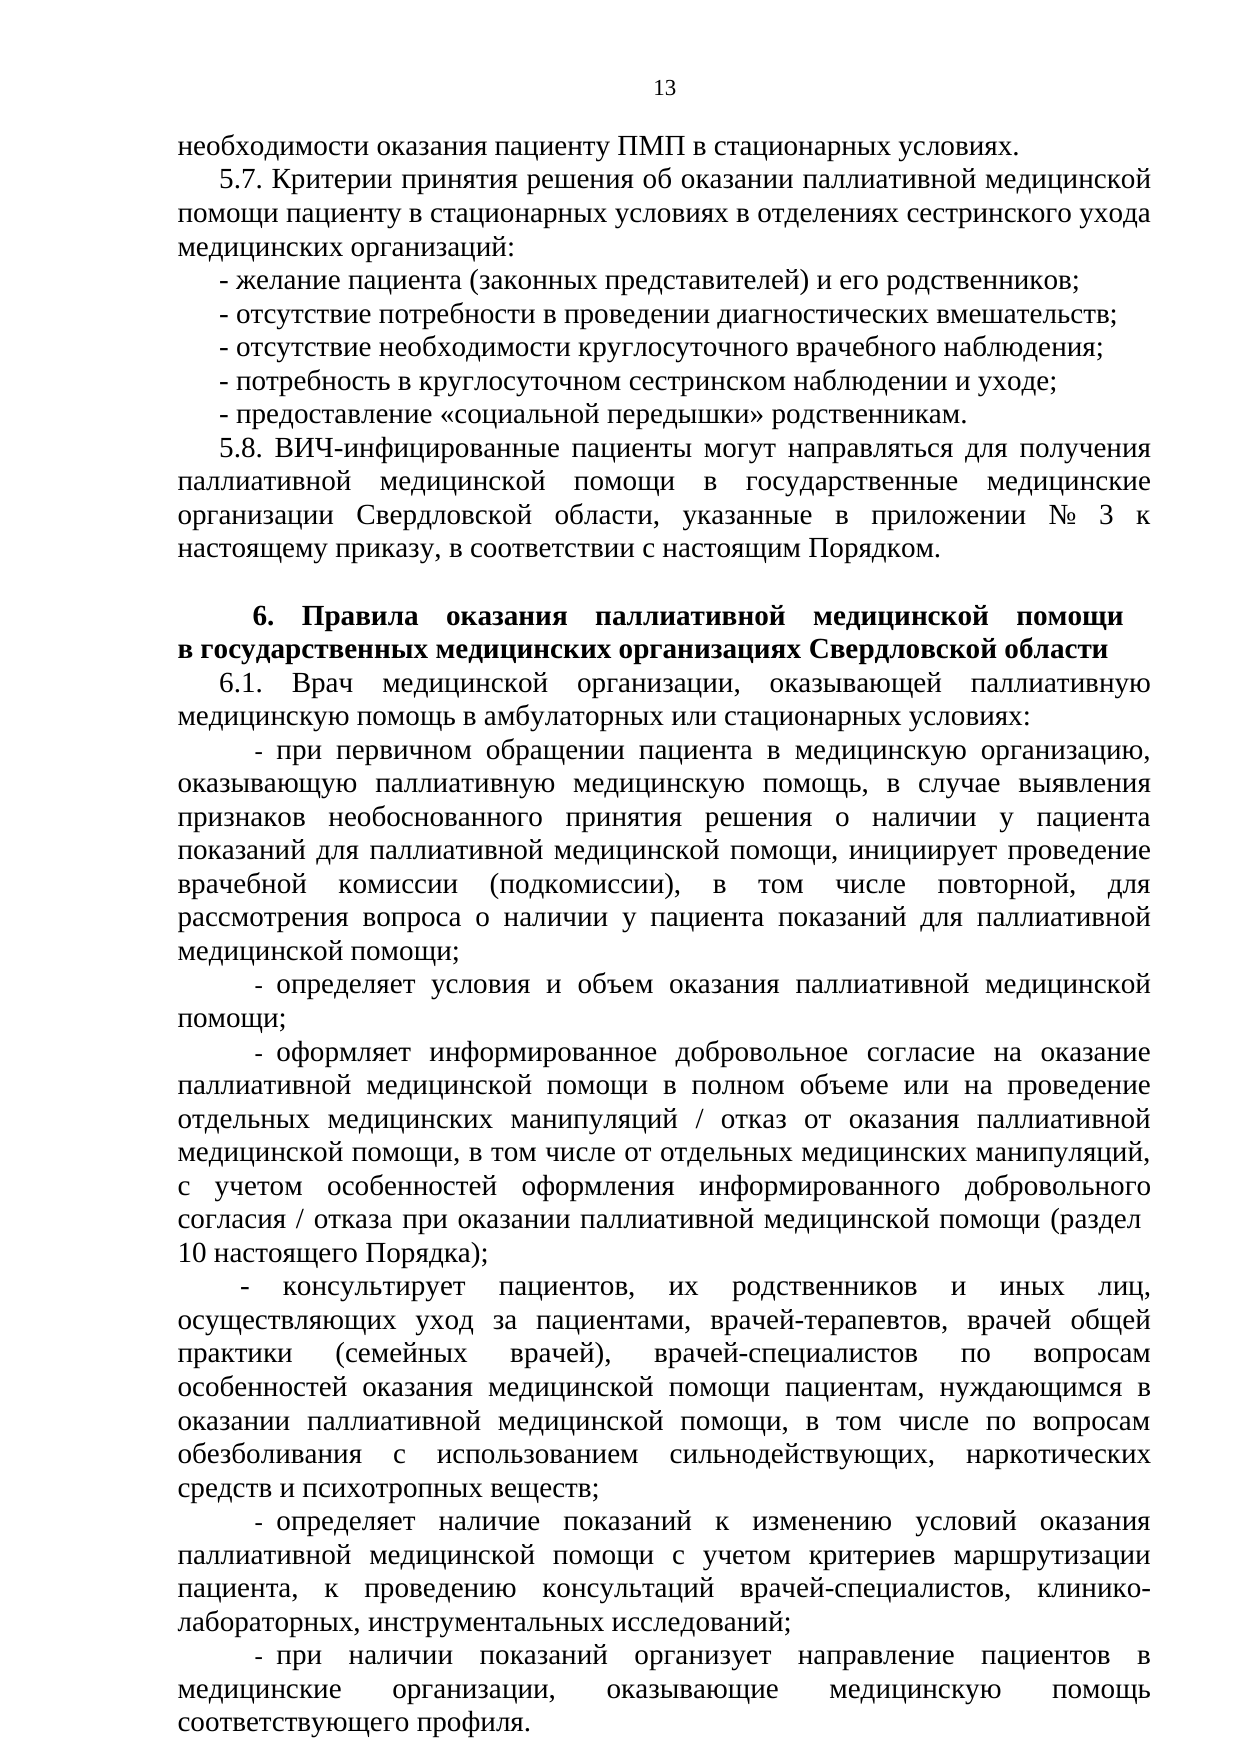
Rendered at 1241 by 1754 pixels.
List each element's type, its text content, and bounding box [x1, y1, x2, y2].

text - желание пациента (законных представителей) и его родственников; [177, 262, 1152, 296]
text необходимости оказания пациенту ПМП в стационарных условиях. [177, 128, 1152, 162]
text - отсутствие необходимости круглосуточного врачебного наблюдения; [177, 329, 1152, 363]
list определяет условия и объем оказания паллиативной медицинской помощи; [177, 967, 1152, 1034]
list определяет наличие показаний к изменению условий оказания паллиативной медицинской помощи с учетом критериев маршрутизации пациента, к проведению консультаций врачей-специалистов, клинико-лабораторных, инструментальных исследований; [177, 1503, 1152, 1637]
subtitle 6. Правила оказания паллиативной медицинской помощи в государственных медицинских организациях Свердловской области [177, 598, 1152, 665]
text - потребность в круглосуточном сестринском наблюдении и уходе; [177, 363, 1152, 396]
text - предоставление «социальной передышки» родственникам. [177, 396, 1152, 430]
list оформляет информированное добровольное согласие на оказание паллиативной медицинской помощи в полном объеме или на проведение отдельных медицинских манипуляций / отказ от оказания паллиативной медицинской помощи, в том числе от отдельных медицинских манипуляций, с учетом особенностей оформления информированного добровольного согласия / отказа при оказании паллиативной медицинской помощи (раздел 10 настоящего Порядка); [177, 1034, 1152, 1268]
text 5.7. Критерии принятия решения об оказании паллиативной медицинской помощи пациенту в стационарных условиях в отделениях сестринского ухода медицинских организаций: [177, 162, 1152, 262]
list при наличии показаний организует направление пациентов в медицинские организации, оказывающие медицинскую помощь соответствующего профиля. [177, 1637, 1152, 1738]
text - отсутствие потребности в проведении диагностических вмешательств; [177, 296, 1152, 329]
text 6.1. Врач медицинской организации, оказывающей паллиативную медицинскую помощь в амбулаторных или стационарных условиях: [177, 665, 1152, 732]
text 5.8. ВИЧ-инфицированные пациенты могут направляться для получения паллиативной медицинской помощи в государственные медицинские организации Свердловской области, указанные в приложении № 3 к настоящему приказу, в соответствии с настоящим Порядком. [177, 430, 1152, 564]
list при первичном обращении пациента в медицинскую организацию, оказывающую паллиативную медицинскую помощь, в случае выявления признаков необоснованного принятия решения о наличии у пациента показаний для паллиативной медицинской помощи, инициирует проведение врачебной комиссии (подкомиссии), в том числе повторной, для рассмотрения вопроса о наличии у пациента показаний для паллиативной медицинской помощи; [177, 732, 1152, 967]
text - консультирует пациентов, их родственников и иных лиц, осуществляющих уход за пациентами, врачей-терапевтов, врачей общей практики (семейных врачей), врачей-специалистов по вопросам особенностей оказания медицинской помощи пациентам, нуждающимся в оказании паллиативной медицинской помощи, в том числе по вопросам обезболивания с использованием сильнодействующих, наркотических средств и психотропных веществ; [177, 1268, 1152, 1503]
